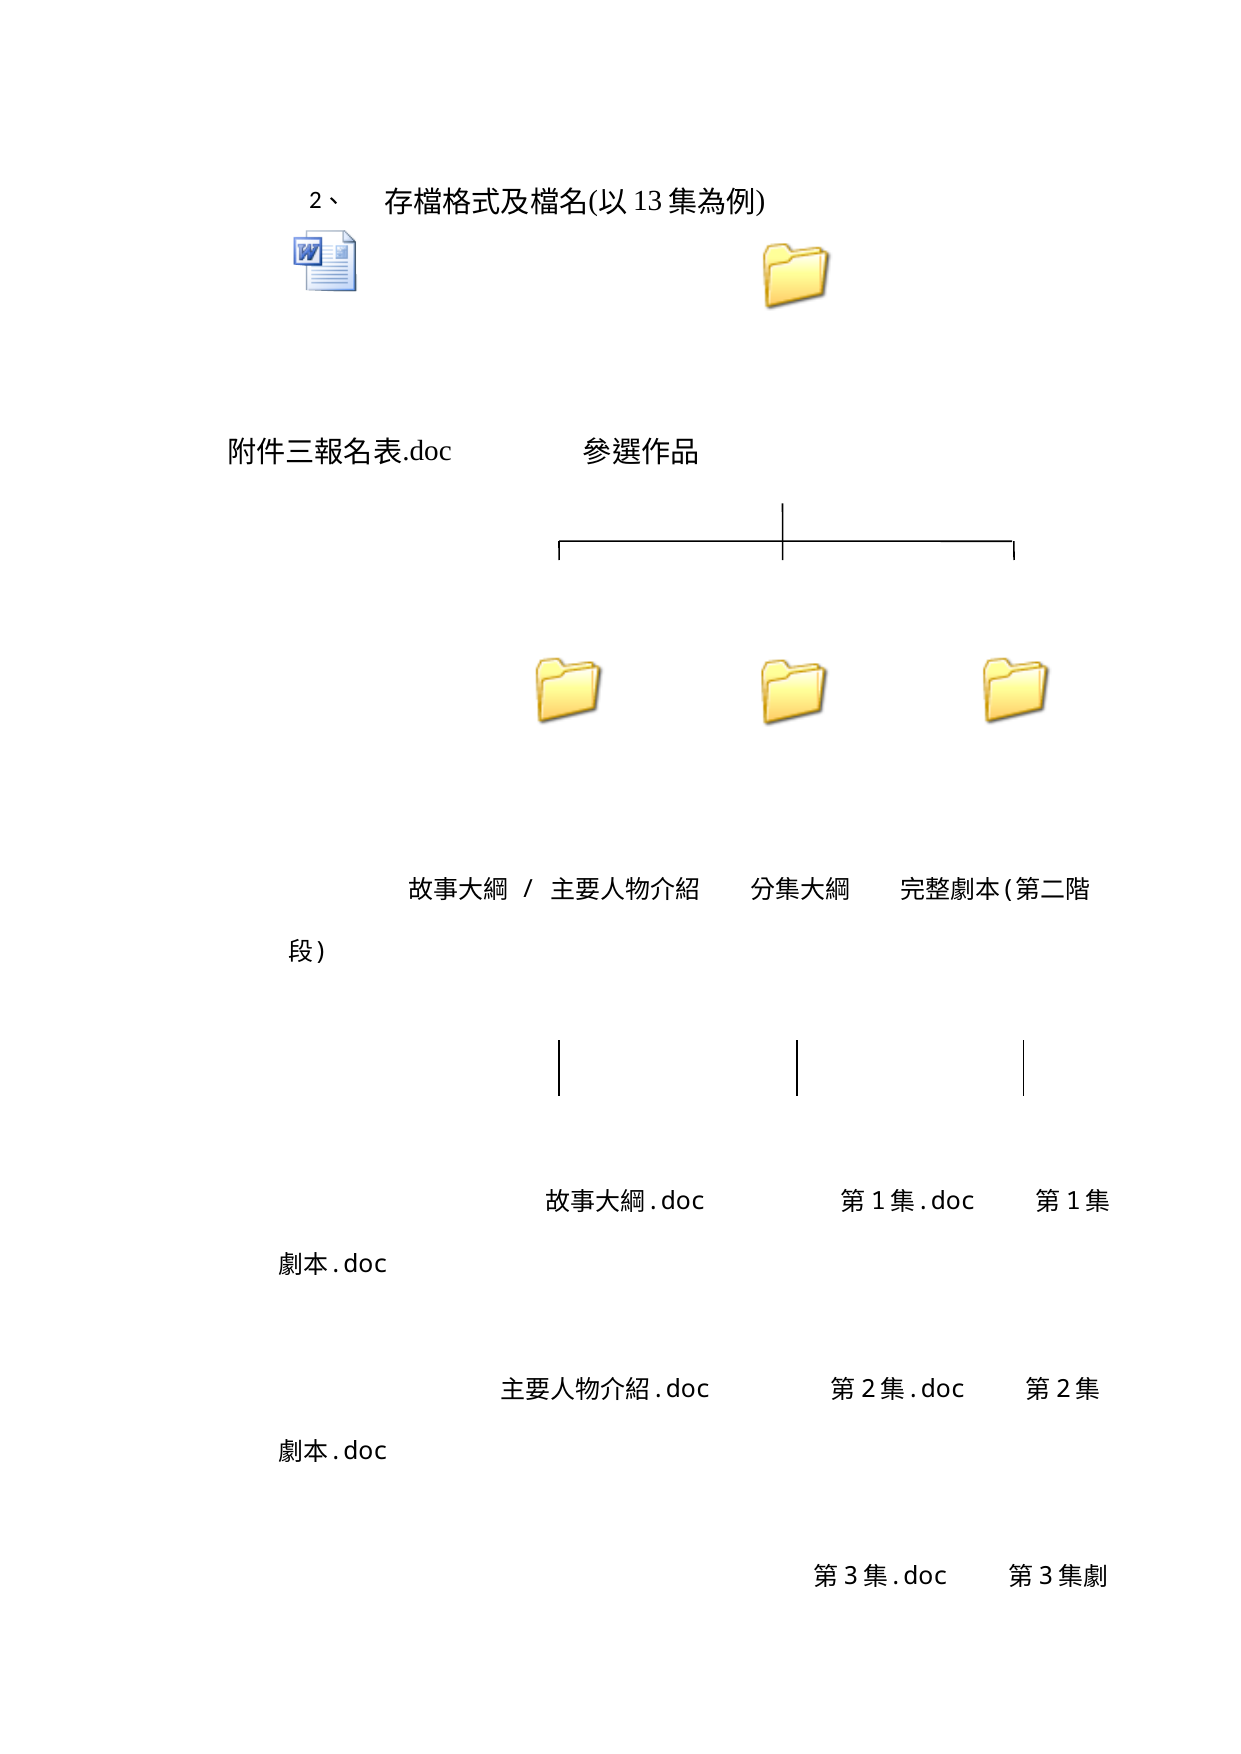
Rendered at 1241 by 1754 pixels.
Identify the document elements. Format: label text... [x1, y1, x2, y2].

text 第3集.doc 第3集劇 [216, 1533, 1123, 1596]
text 故事大綱.doc 第1集.doc 第1集劇本.doc [216, 1158, 1123, 1283]
list 存檔格式及檔名(以13集為例) [309, 158, 1128, 221]
text 故事大綱 / 主要人物介紹 分集大綱 完整劇本(第二階段) [288, 846, 1123, 971]
text 附件三報名表.doc 參選作品 [212, 408, 1128, 471]
text 主要人物介紹.doc 第2集.doc 第2集劇本.doc [216, 1346, 1123, 1471]
